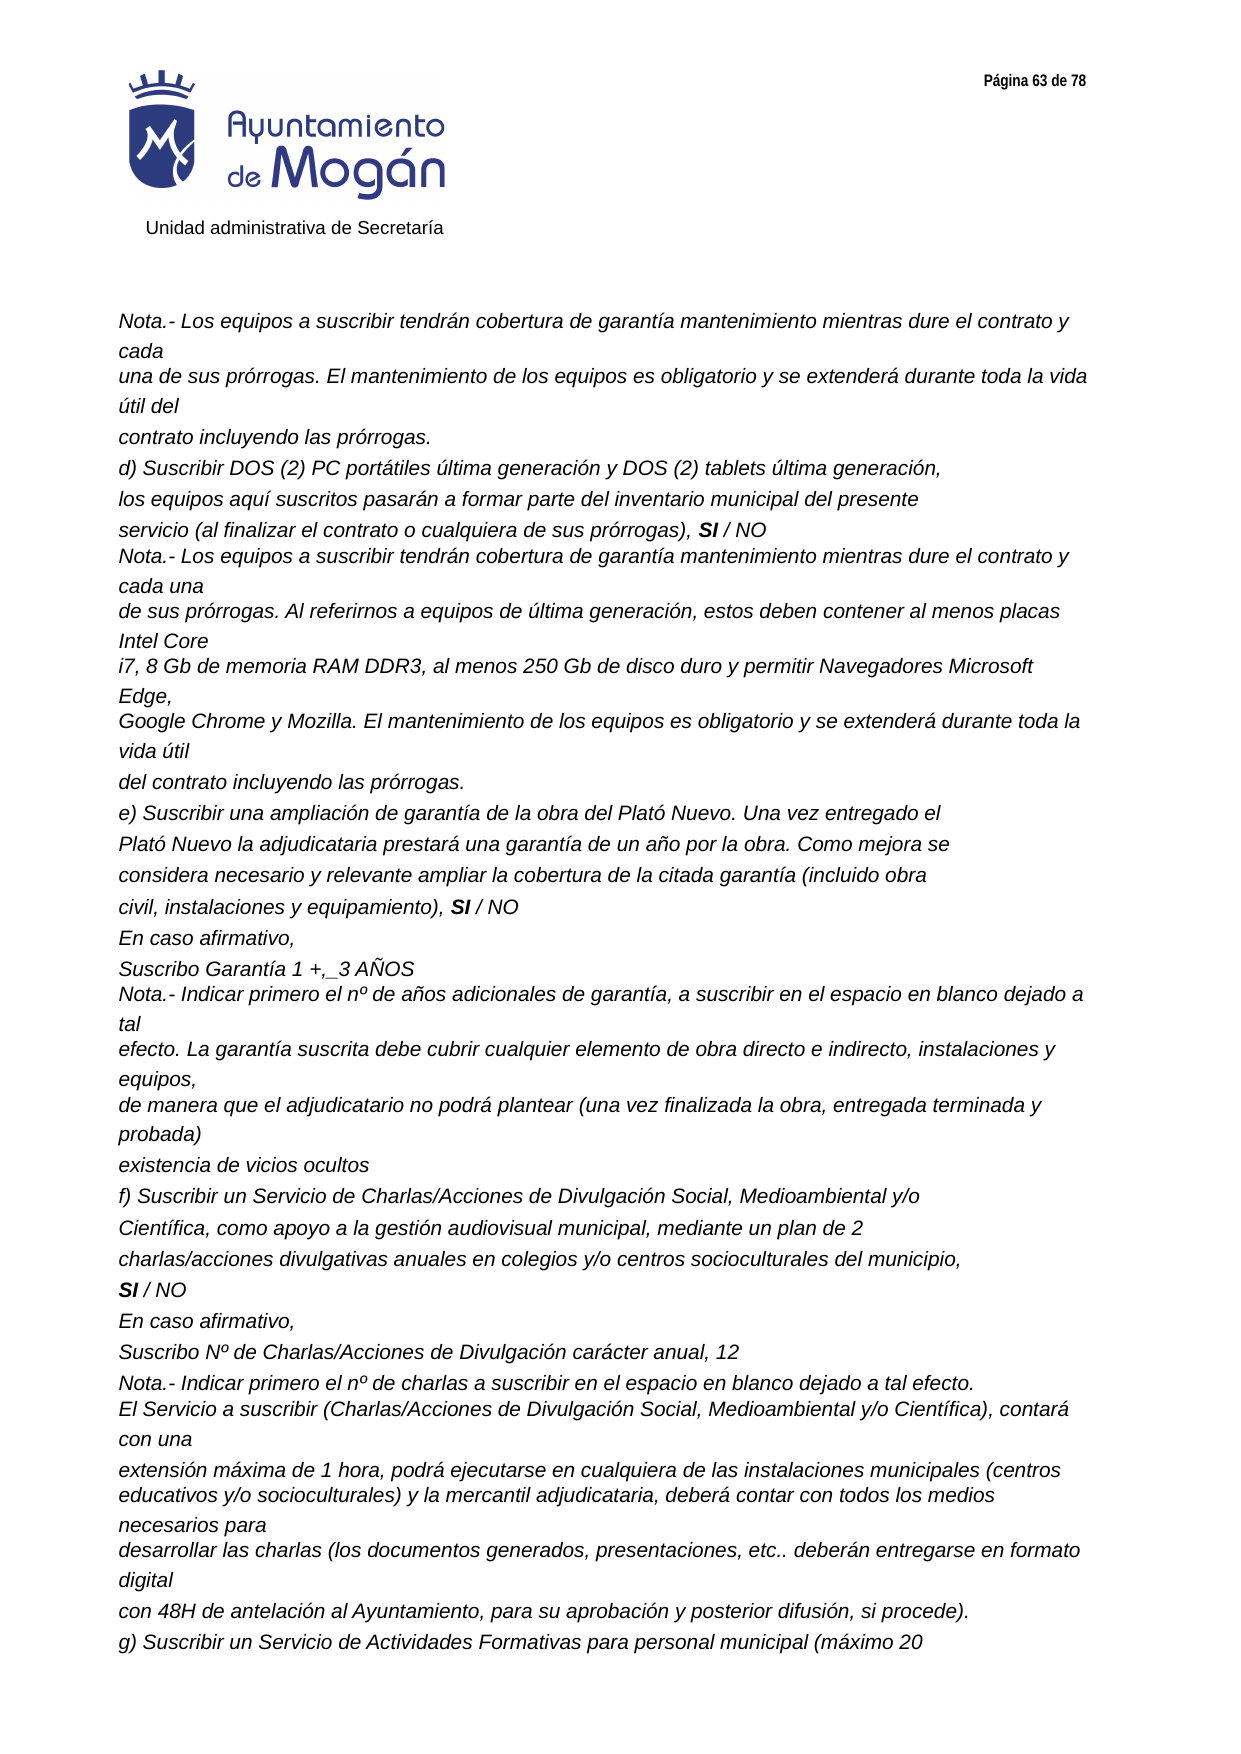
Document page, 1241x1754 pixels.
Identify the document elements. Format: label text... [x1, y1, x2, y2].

text g) Suscribir un Servicio de Actividades Formativas para personal municipal (máximo 20 [118, 1624, 1092, 1655]
text f) Suscribir un Servicio de Charlas/Acciones de Divulgación Social, Medioambiental y/o [118, 1179, 1092, 1210]
text una de sus prórrogas. El mantenimiento de los equipos es obligatorio y se extenderá durante toda la vida útil del [118, 364, 1092, 419]
text Nota.- Los equipos a suscribir tendrán cobertura de garantía mantenimiento mientras dure el contrato y cada una [118, 544, 1092, 599]
text Google Chrome y Mozilla. El mantenimiento de los equipos es obligatorio y se extenderá durante toda la vida útil [118, 709, 1092, 764]
text desarrollar las charlas (los documentos generados, presentaciones, etc.. deberán entregarse en formato digital [118, 1538, 1092, 1593]
text Nota.- Indicar primero el nº de años adicionales de garantía, a suscribir en el espacio en blanco dejado a tal [118, 982, 1092, 1037]
text Suscribo Nº de Charlas/Acciones de Divulgación carácter anual, 12 [118, 1334, 1092, 1366]
text de manera que el adjudicatario no podrá plantear (una vez finalizada la obra, entregada terminada y probada) [118, 1092, 1092, 1147]
text Nota.- Indicar primero el nº de charlas a suscribir en el espacio en blanco dejado a tal efecto. [118, 1366, 1092, 1397]
text servicio (al finalizar el contrato o cualquiera de sus prórrogas), SI / NO [118, 513, 1092, 544]
text educativos y/o socioculturales) y la mercantil adjudicataria, deberá contar con todos los medios necesarios para [118, 1483, 1092, 1538]
text contrato incluyendo las prórrogas. [118, 419, 1092, 450]
text charlas/acciones divulgativas anuales en colegios y/o centros socioculturales del municipio, [118, 1241, 1092, 1272]
text extensión máxima de 1 hora, podrá ejecutarse en cualquiera de las instalaciones municipales (centros [118, 1452, 1092, 1483]
text del contrato incluyendo las prórrogas. [118, 764, 1092, 795]
picture [128, 70, 445, 206]
text con 48H de antelación al Ayuntamiento, para su aprobación y posterior difusión, si procede). [118, 1593, 1092, 1624]
text e) Suscribir una ampliación de garantía de la obra del Plató Nuevo. Una vez entregado el [118, 795, 1092, 826]
text Científica, como apoyo a la gestión audiovisual municipal, mediante un plan de 2 [118, 1210, 1092, 1241]
text Suscribo Garantía 1 +,_3 AÑOS [118, 951, 1092, 982]
text SI / NO [118, 1272, 1092, 1303]
text En caso afirmativo, [118, 920, 1092, 951]
text Plató Nuevo la adjudicataria prestará una garantía de un año por la obra. Como mejora se [118, 826, 1092, 858]
text El Servicio a suscribir (Charlas/Acciones de Divulgación Social, Medioambiental y/o Científica), contará con una [118, 1397, 1092, 1452]
text En caso afirmativo, [118, 1303, 1092, 1334]
text i7, 8 Gb de memoria RAM DDR3, al menos 250 Gb de disco duro y permitir Navegadores Microsoft Edge, [118, 654, 1092, 709]
text Nota.- Los equipos a suscribir tendrán cobertura de garantía mantenimiento mientras dure el contrato y cada [118, 309, 1092, 364]
text considera necesario y relevante ampliar la cobertura de la citada garantía (incluido obra [118, 858, 1092, 889]
text de sus prórrogas. Al referirnos a equipos de última generación, estos deben contener al menos placas Intel Core [118, 599, 1092, 654]
text civil, instalaciones y equipamiento), SI / NO [118, 889, 1092, 920]
text efecto. La garantía suscrita debe cubrir cualquier elemento de obra directo e indirecto, instalaciones y equipos, [118, 1037, 1092, 1092]
text existencia de vicios ocultos [118, 1147, 1092, 1179]
text los equipos aquí suscritos pasarán a formar parte del inventario municipal del presente [118, 481, 1092, 513]
text d) Suscribir DOS (2) PC portátiles última generación y DOS (2) tablets última generación, [118, 450, 1092, 481]
